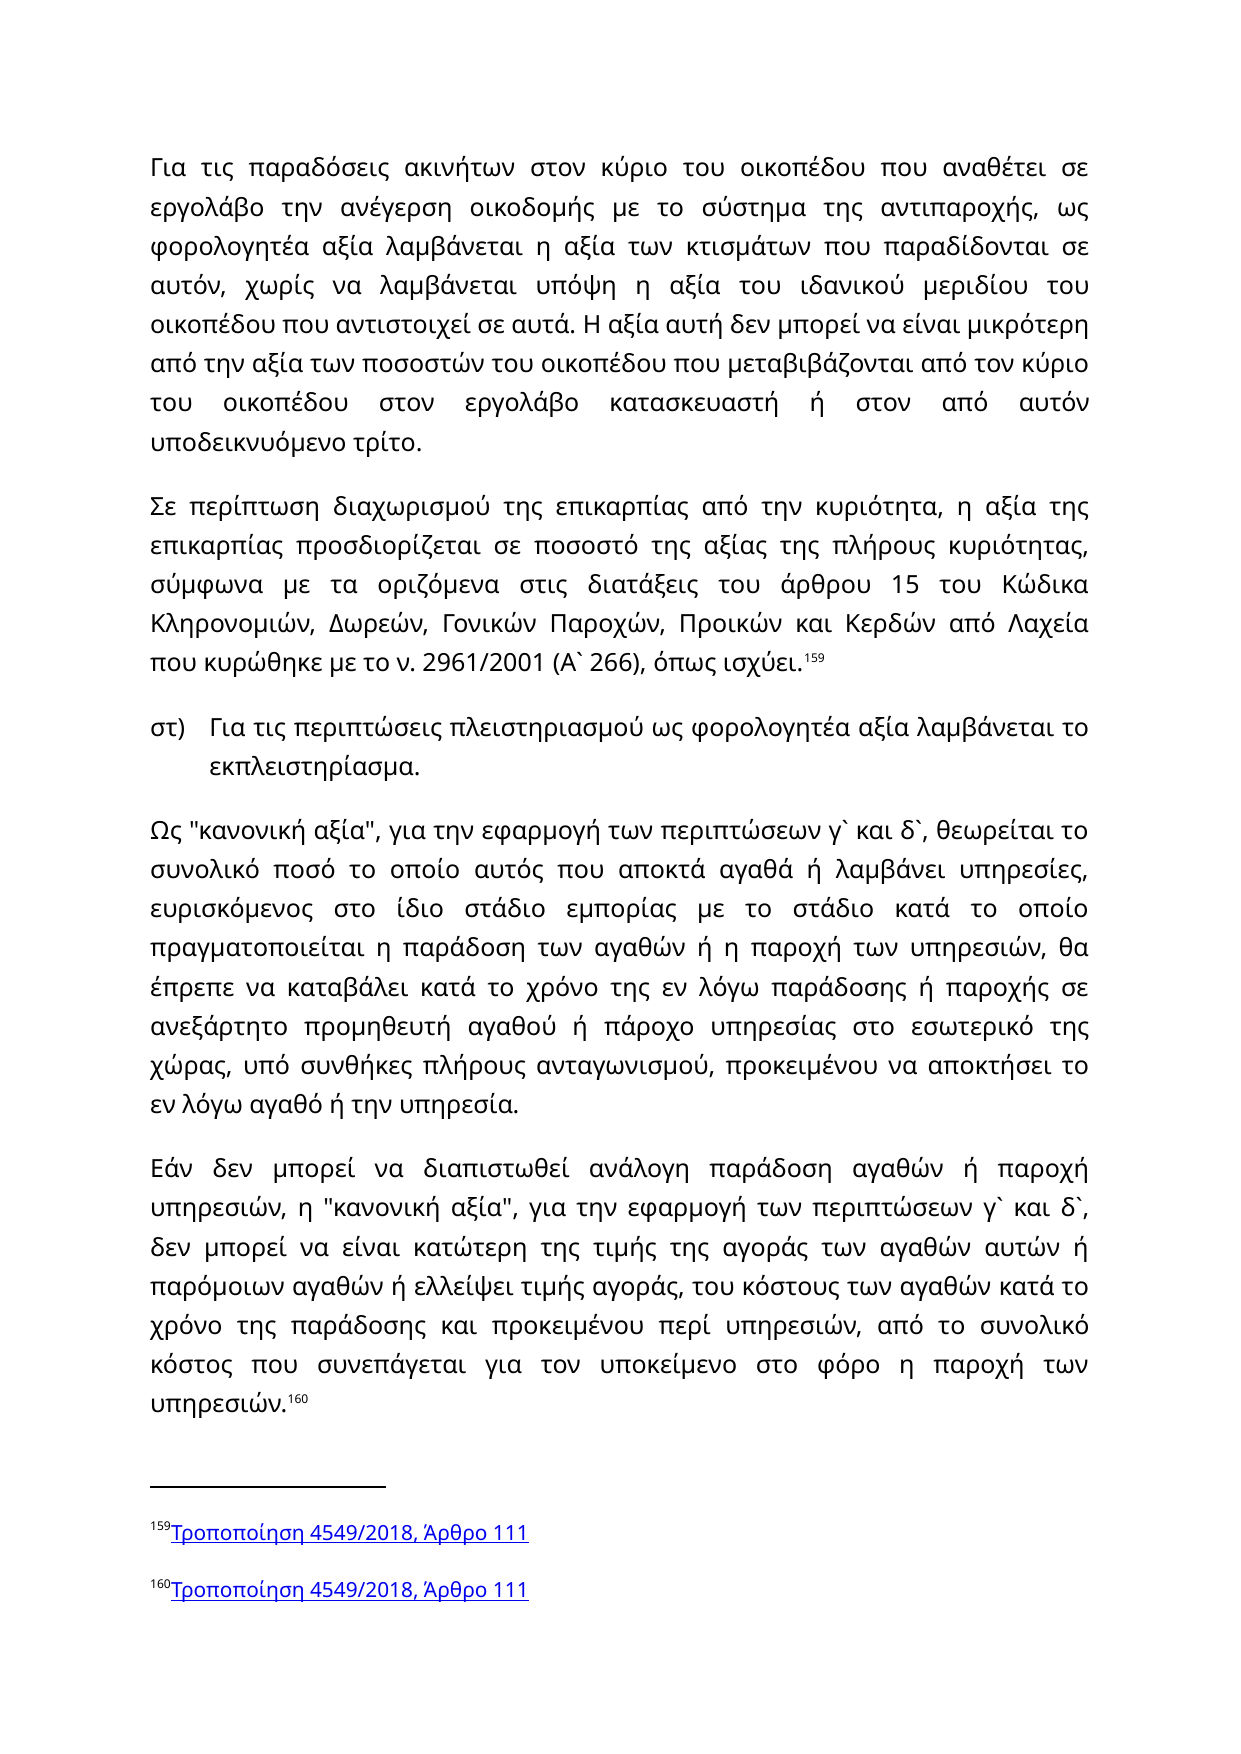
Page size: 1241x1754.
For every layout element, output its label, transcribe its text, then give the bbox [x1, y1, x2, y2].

text Σε περίπτωση διαχωρισμού της επικαρπίας από την κυριότητα, η αξία της επικαρπίας προσδιορίζεται σε ποσοστό της αξίας της πλήρους κυριότητας, σύμφωνα με τα οριζόμενα στις διατάξεις του άρθρου 15 του Κώδικα Κληρονομιών, Δωρεών, Γονικών Παροχών, Προικών και Κερδών από Λαχεία που κυρώθηκε με το ν. 2961/2001 (Α` 266), όπως ισχύει. [150, 488, 1090, 679]
text Τροποποίηση 4549/2018, Άρθρο 111 [150, 1576, 1090, 1604]
text Εάν δεν μπορεί να διαπιστωθεί ανάλογη παράδοση αγαθών ή παροχή υπηρεσιών, η "κανονική αξία", για την εφαρμογή των περιπτώσεων γ` και δ`, δεν μπορεί να είναι κατώτερη της τιμής της αγοράς των αγαθών αυτών ή παρόμοιων αγαθών ή ελλείψει τιμής αγοράς, του κόστους των αγαθών κατά το χρόνο της παράδοσης και προκειμένου περί υπηρεσιών, από το συνολικό κόστος που συνεπάγεται για τον υποκείμενο στο φόρο η παροχή των υπηρεσιών. [150, 1151, 1090, 1420]
list στ) Για τις περιπτώσεις πλειστηριασμού ως φορολογητέα αξία λαμβάνεται το εκπλειστηρίασμα. [150, 709, 1090, 782]
text Για τις παραδόσεις ακινήτων στον κύριο του οικοπέδου που αναθέτει σε εργολάβο την ανέγερση οικοδομής με το σύστημα της αντιπαροχής, ως φορολογητέα αξία λαμβάνεται η αξία των κτισμάτων που παραδίδονται σε αυτόν, χωρίς να λαμβάνεται υπόψη η αξία του ιδανικού μεριδίου του οικοπέδου που αντιστοιχεί σε αυτά. Η αξία αυτή δεν μπορεί να είναι μικρότερη από την αξία των ποσοστών του οικοπέδου που μεταβιβάζονται από τον κύριο του οικοπέδου στον εργολάβο κατασκευαστή ή στον από αυτόν υποδεικνυόμενο τρίτο. [150, 150, 1090, 458]
text Ως "κανονική αξία", για την εφαρμογή των περιπτώσεων γ` και δ`, θεωρείται το συνολικό ποσό το οποίο αυτός που αποκτά αγαθά ή λαμβάνει υπηρεσίες, ευρισκόμενος στο ίδιο στάδιο εμπορίας με το στάδιο κατά το οποίο πραγματοποιείται η παράδοση των αγαθών ή η παροχή των υπηρεσιών, θα έπρεπε να καταβάλει κατά το χρόνο της εν λόγω παράδοσης ή παροχής σε ανεξάρτητο προμηθευτή αγαθού ή πάροχο υπηρεσίας στο εσωτερικό της χώρας, υπό συνθήκες πλήρους ανταγωνισμού, προκειμένου να αποκτήσει το εν λόγω αγαθό ή την υπηρεσία. [150, 812, 1090, 1121]
text Τροποποίηση 4549/2018, Άρθρο 111 [150, 1518, 1090, 1546]
